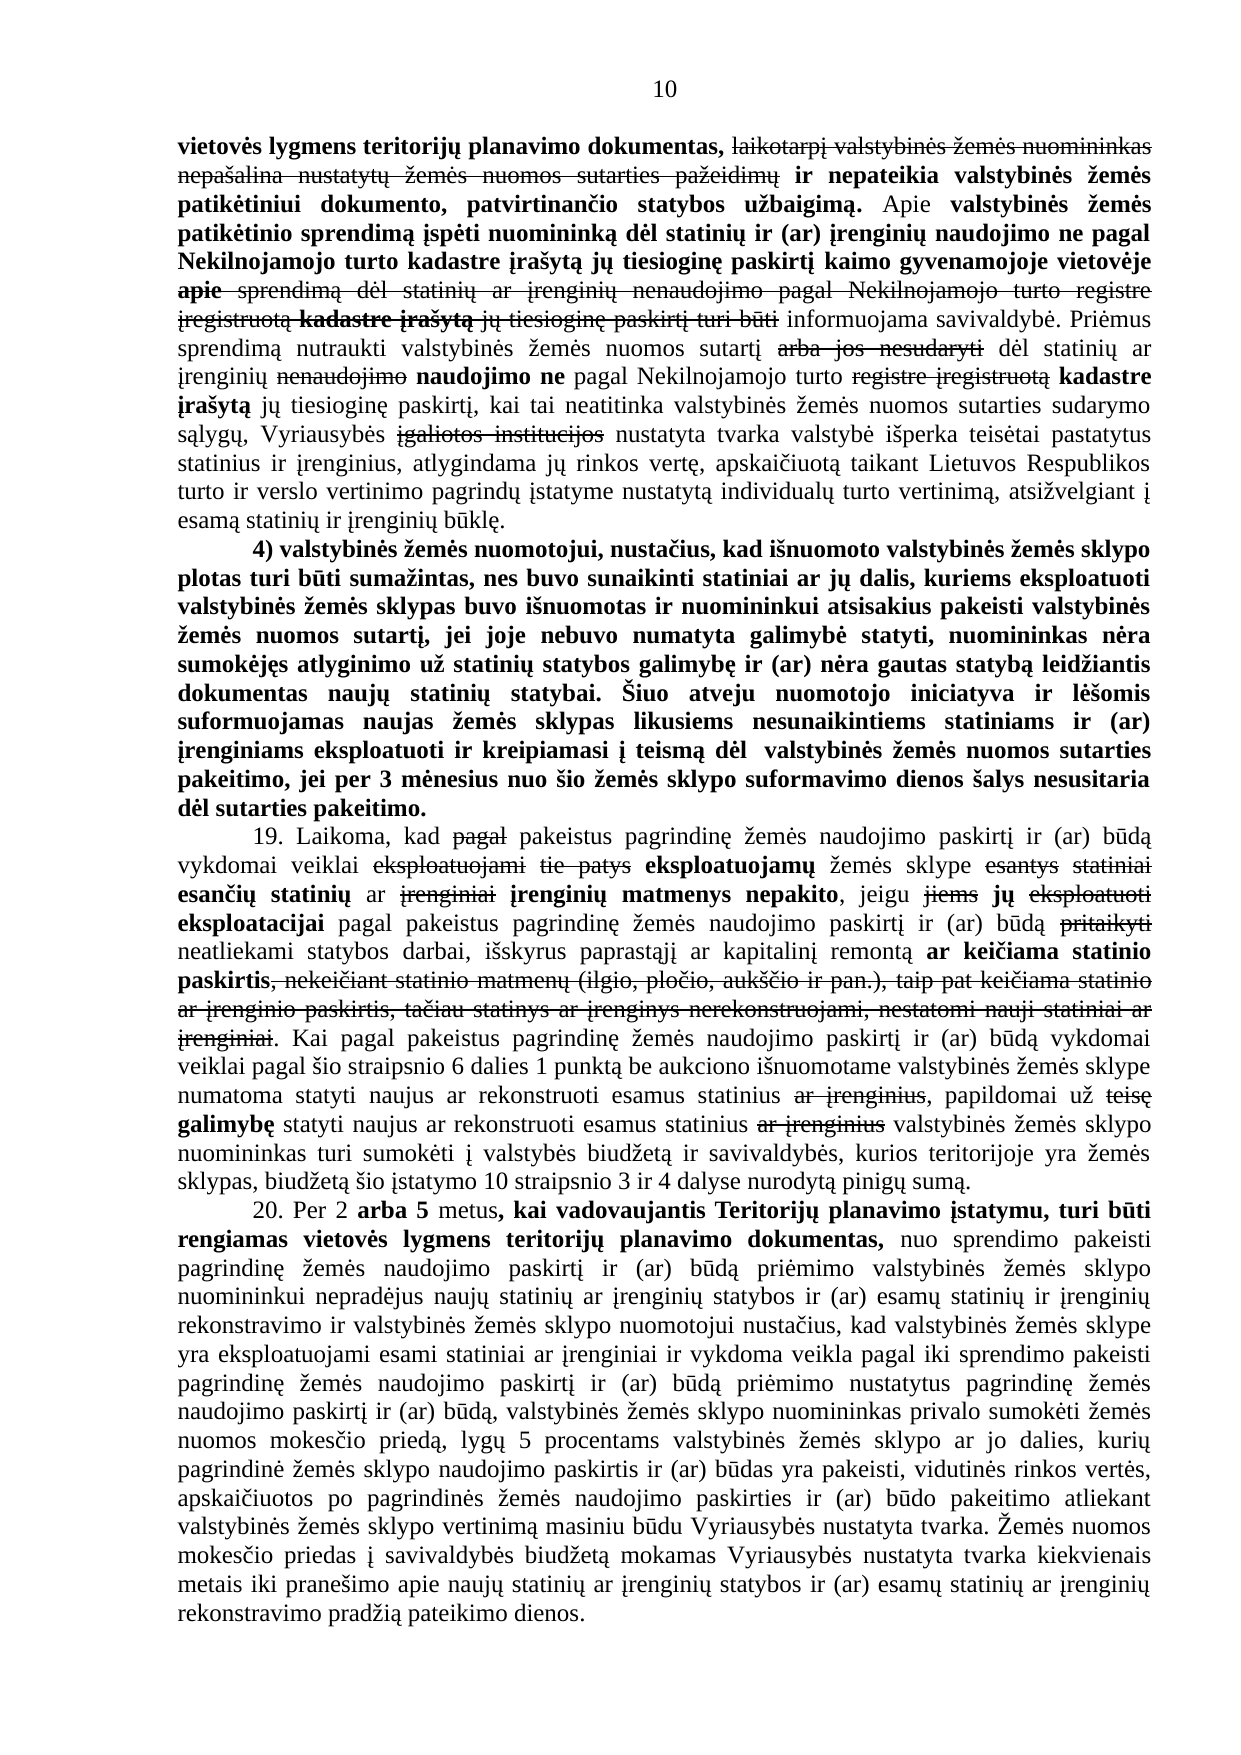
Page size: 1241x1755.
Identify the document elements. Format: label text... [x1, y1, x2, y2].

text 3) žemės nuomininkas naudoja statinius ir (ar) įrenginius Sprendimas nutraukti valstybinės žemės nuomos sutartį prieš terminą dėl statinių ar įrenginių nenaudojimo ne pagal Nekilnojamojo turto registre kadastre įrašytą įregistruotą jų tiesioginę paskirtį priimamas, jeigu per nustatytą ir gavęs valstybinės žemės patikėtinio įspėjimą, šio pažeidimo nepašalina per 2 metų arba 5 metus, kai vadovaujantis Teritorijų planavimo įstatymu, turi būti rengiamas vietovės lygmens teritorijų planavimo dokumentas, laikotarpį valstybinės žemės nuomininkas nepašalina nustatytų žemės nuomos sutarties pažeidimų ir nepateikia valstybinės žemės patikėtiniui dokumento, patvirtinančio statybos užbaigimą. Apie valstybinės žemės patikėtinio sprendimą įspėti nuomininką dėl statinių ir (ar) įrenginių naudojimo ne pagal Nekilnojamojo turto kadastre įrašytą jų tiesioginę paskirtį kaimo gyvenamojoje vietovėje apie sprendimą dėl statinių ar įrenginių nenaudojimo pagal Nekilnojamojo turto registre įregistruotą kadastre įrašytą jų tiesioginę paskirtį turi būti informuojama savivaldybė. Priėmus sprendimą nutraukti valstybinės žemės nuomos sutartį arba jos nesudaryti dėl statinių ar įrenginių nenaudojimo naudojimo ne pagal Nekilnojamojo turto registre įregistruotą kadastre įrašytą jų tiesioginę paskirtį, kai tai neatitinka valstybinės žemės nuomos sutarties sudarymo sąlygų, Vyriausybės įgaliotos institucijos nustatyta tvarka valstybė išperka teisėtai pastatytus statinius ir įrenginius, atlygindama jų rinkos vertę, apskaičiuotą taikant Lietuvos Respublikos turto ir verslo vertinimo pagrindų įstatyme nustatytą individualų turto vertinimą, atsižvelgiant į esamą statinių ir įrenginių būklę. [177, 292, 1152, 534]
text 19. Laikoma, kad pagal pakeistus pagrindinę žemės naudojimo paskirtį ir (ar) būdą vykdomai veiklai eksploatuojami tie patys eksploatuojamų žemės sklype esantys statiniai esančių statinių ar įrenginiai įrenginių matmenys nepakito, jeigu jiems jų eksploatuoti eksploatacijai pagal pakeistus pagrindinę žemės naudojimo paskirtį ir (ar) būdą pritaikyti neatliekami statybos darbai, išskyrus paprastąjį ar kapitalinį remontą ar keičiama statinio paskirtis, nekeičiant statinio matmenų (ilgio, pločio, aukščio ir pan.), taip pat keičiama statinio ar įrenginio paskirtis, tačiau statinys ar įrenginys nerekonstruojami, nestatomi nauji statiniai ar įrenginiai. Kai pagal pakeistus pagrindinę žemės naudojimo paskirtį ir (ar) būdą vykdomai veiklai pagal šio straipsnio 6 dalies 1 punktą be aukciono išnuomotame valstybinės žemės sklype numatoma statyti naujus ar rekonstruoti esamus statinius ar įrenginius, papildomai už teisę galimybę statyti naujus ar rekonstruoti esamus statinius ar įrenginius valstybinės žemės sklypo nuomininkas turi sumokėti į valstybės biudžetą ir savivaldybės, kurios teritorijoje yra žemės sklypas, biudžetą šio įstatymo 10 straipsnio 3 ir 4 dalyse nurodytą pinigų sumą. [177, 821, 1152, 1009]
text 3) žemės nuomininkas naudoja statinius ir (ar) įrenginius Sprendimas nutraukti valstybinės žemės nuomos sutartį prieš terminą dėl statinių ar įrenginių nenaudojimo ne pagal Nekilnojamojo turto registre kadastre įrašytą įregistruotą jų tiesioginę paskirtį priimamas, jeigu per nustatytą ir gavęs valstybinės žemės patikėtinio įspėjimą, šio pažeidimo nepašalina per 2 metų arba 5 metus, kai vadovaujantis Teritorijų planavimo įstatymu, turi būti rengiamas vietovės lygmens teritorijų planavimo dokumentas, laikotarpį valstybinės žemės nuomininkas nepašalina nustatytų žemės nuomos sutarties pažeidimų ir nepateikia valstybinės žemės patikėtiniui dokumento, patvirtinančio statybos užbaigimą. Apie valstybinės žemės patikėtinio sprendimą įspėti nuomininką dėl statinių ir (ar) įrenginių naudojimo ne pagal Nekilnojamojo turto kadastre įrašytą jų tiesioginę paskirtį kaimo gyvenamojoje vietovėje apie sprendimą dėl statinių ar įrenginių nenaudojimo pagal Nekilnojamojo turto registre įregistruotą kadastre įrašytą jų tiesioginę paskirtį turi būti informuojama savivaldybė. Priėmus sprendimą nutraukti valstybinės žemės nuomos sutartį arba jos nesudaryti dėl statinių ar įrenginių nenaudojimo naudojimo ne pagal Nekilnojamojo turto registre įregistruotą kadastre įrašytą jų tiesioginę paskirtį, kai tai neatitinka valstybinės žemės nuomos sutarties sudarymo sąlygų, Vyriausybės įgaliotos institucijos nustatyta tvarka valstybė išperka teisėtai pastatytus statinius ir įrenginius, atlygindama jų rinkos vertę, apskaičiuotą taikant Lietuvos Respublikos turto ir verslo vertinimo pagrindų įstatyme nustatytą individualų turto vertinimą, atsižvelgiant į esamą statinių ir įrenginių būklę. [177, 131, 1152, 291]
text 20. Per 2 arba 5 metus, kai vadovaujantis Teritorijų planavimo įstatymu, turi būti rengiamas vietovės lygmens teritorijų planavimo dokumentas, nuo sprendimo pakeisti pagrindinę žemės naudojimo paskirtį ir (ar) būdą priėmimo valstybinės žemės sklypo nuomininkui nepradėjus naujų statinių ar įrenginių statybos ir (ar) esamų statinių ir įrenginių rekonstravimo ir valstybinės žemės sklypo nuomotojui nustačius, kad valstybinės žemės sklype yra eksploatuojami esami statiniai ar įrenginiai ir vykdoma veikla pagal iki sprendimo pakeisti pagrindinę žemės naudojimo paskirtį ir (ar) būdą priėmimo nustatytus pagrindinę žemės naudojimo paskirtį ir (ar) būdą, valstybinės žemės sklypo nuomininkas privalo sumokėti žemės nuomos mokesčio priedą, lygų 5 procentams valstybinės žemės sklypo ar jo dalies, kurių pagrindinė žemės sklypo naudojimo paskirtis ir (ar) būdas yra pakeisti, vidutinės rinkos vertės, apskaičiuotos po pagrindinės žemės naudojimo paskirties ir (ar) būdo pakeitimo atliekant valstybinės žemės sklypo vertinimą masiniu būdu Vyriausybės nustatyta tvarka. Žemės nuomos mokesčio priedas į savivaldybės biudžetą mokamas Vyriausybės nustatyta tvarka kiekvienais metais iki pranešimo apie naujų statinių ar įrenginių statybos ir (ar) esamų statinių ar įrenginių rekonstravimo pradžią pateikimo dienos. [177, 1195, 1152, 1626]
text 4) valstybinės žemės nuomotojui, nustačius, kad išnuomoto valstybinės žemės sklypo plotas turi būti sumažintas, nes buvo sunaikinti statiniai ar jų dalis, kuriems eksploatuoti valstybinės žemės sklypas buvo išnuomotas ir nuomininkui atsisakius pakeisti valstybinės žemės nuomos sutartį, jei joje nebuvo numatyta galimybė statyti, nuomininkas nėra sumokėjęs atlyginimo už statinių statybos galimybę ir (ar) nėra gautas statybą leidžiantis dokumentas naujų statinių statybai. Šiuo atveju nuomotojo iniciatyva ir lėšomis suformuojamas naujas žemės sklypas likusiems nesunaikintiems statiniams ir (ar) įrenginiams eksploatuoti ir kreipiamasi į teismą dėl valstybinės žemės nuomos sutarties pakeitimo, jei per 3 mėnesius nuo šio žemės sklypo suformavimo dienos šalys nesusitaria dėl sutarties pakeitimo. [177, 534, 1152, 821]
text 19. Laikoma, kad pagal pakeistus pagrindinę žemės naudojimo paskirtį ir (ar) būdą vykdomai veiklai eksploatuojami tie patys eksploatuojamų žemės sklype esantys statiniai esančių statinių ar įrenginiai įrenginių matmenys nepakito, jeigu jiems jų eksploatuoti eksploatacijai pagal pakeistus pagrindinę žemės naudojimo paskirtį ir (ar) būdą pritaikyti neatliekami statybos darbai, išskyrus paprastąjį ar kapitalinį remontą ar keičiama statinio paskirtis, nekeičiant statinio matmenų (ilgio, pločio, aukščio ir pan.), taip pat keičiama statinio ar įrenginio paskirtis, tačiau statinys ar įrenginys nerekonstruojami, nestatomi nauji statiniai ar įrenginiai. Kai pagal pakeistus pagrindinę žemės naudojimo paskirtį ir (ar) būdą vykdomai veiklai pagal šio straipsnio 6 dalies 1 punktą be aukciono išnuomotame valstybinės žemės sklype numatoma statyti naujus ar rekonstruoti esamus statinius ar įrenginius, papildomai už teisę galimybę statyti naujus ar rekonstruoti esamus statinius ar įrenginius valstybinės žemės sklypo nuomininkas turi sumokėti į valstybės biudžetą ir savivaldybės, kurios teritorijoje yra žemės sklypas, biudžetą šio įstatymo 10 straipsnio 3 ir 4 dalyse nurodytą pinigų sumą. [177, 1010, 1152, 1195]
